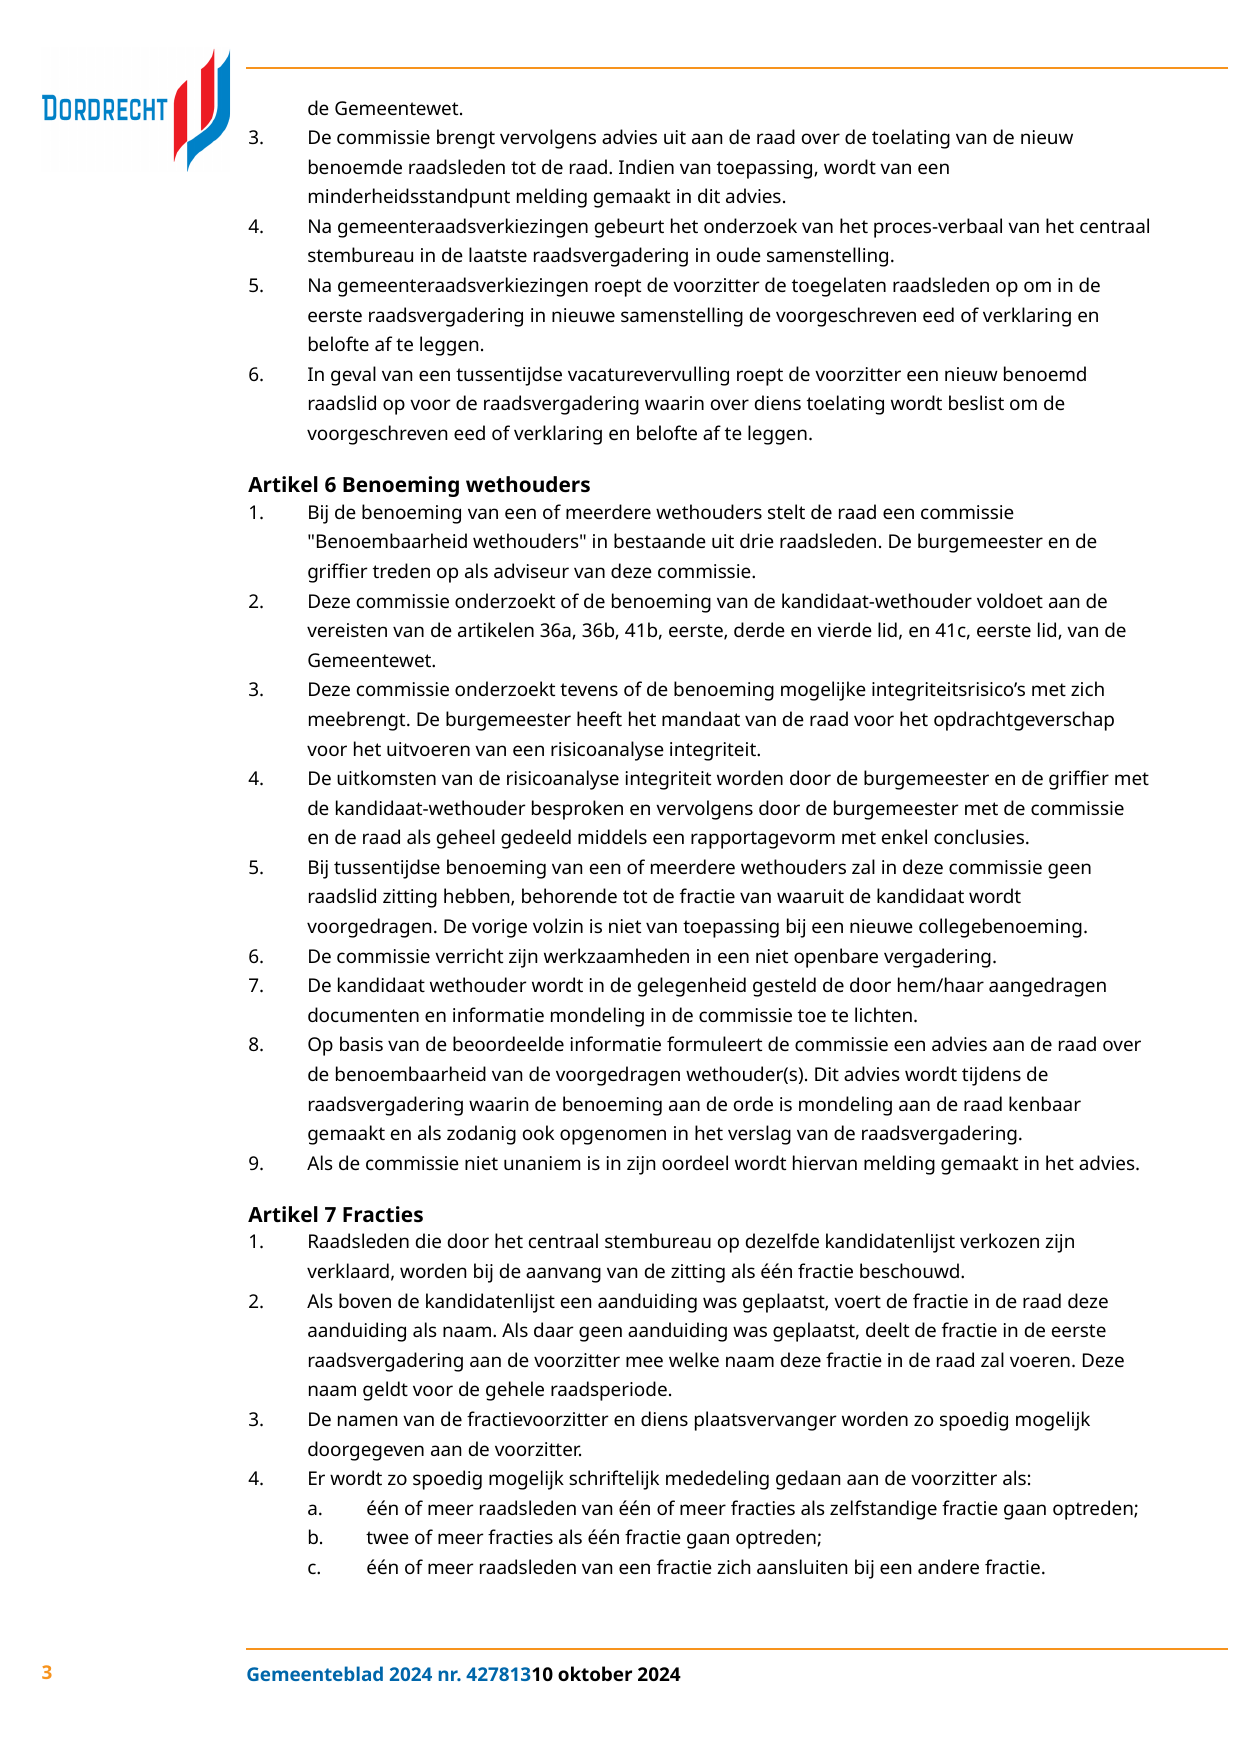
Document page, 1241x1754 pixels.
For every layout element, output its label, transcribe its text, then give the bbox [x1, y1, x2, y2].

list Als boven de kandidatenlijst een aanduiding was geplaatst, voert de fractie in de raad deze aanduiding als naam. Als daar geen aanduiding was geplaatst, deelt de fractie in de eerste raadsvergadering aan de voorzitter mee welke naam deze fractie in de raad zal voeren. Deze naam geldt voor de gehele raadsperiode. [248, 1288, 1152, 1402]
text Artikel 7 Fracties [248, 1200, 1152, 1229]
picture [41, 47, 231, 172]
list Na gemeenteraadsverkiezingen gebeurt het onderzoek van het proces-verbaal van het centraal stembureau in de laatste raadsvergadering in oude samenstelling. [248, 213, 1152, 268]
list Bij de benoeming van een of meerdere wethouders stelt de raad een commissie "Benoembaarheid wethouders" in bestaande uit drie raadsleden. De burgemeester en de griffier treden op als adviseur van deze commissie. [248, 499, 1152, 584]
list De commissie verricht zijn werkzaamheden in een niet openbare vergadering. [248, 943, 1152, 968]
list Er wordt zo spoedig mogelijk schriftelijk mededeling gedaan aan de voorzitter als: [248, 1465, 1152, 1491]
list De commissie brengt vervolgens advies uit aan de raad over de toelating van de nieuw benoemde raadsleden tot de raad. Indien van toepassing, wordt van een minderheidsstandpunt melding gemaakt in dit advies. [248, 124, 1152, 209]
text Artikel 6 Benoeming wethouders [248, 471, 1152, 499]
list Deze commissie onderzoekt of de benoeming van de kandidaat-wethouder voldoet aan de vereisten van de artikelen 36a, 36b, 41b, eerste, derde en vierde lid, en 41c, eerste lid, van de Gemeentewet. [248, 588, 1152, 673]
list De namen van de fractievoorzitter en diens plaatsvervanger worden zo spoedig mogelijk doorgegeven aan de voorzitter. [248, 1406, 1152, 1462]
list Deze commissie onderzoekt tevens of de benoeming mogelijke integriteitsrisico’s met zich meebrengt. De burgemeester heeft het mandaat van de raad voor het opdrachtgeverschap voor het uitvoeren van een risicoanalyse integriteit. [248, 677, 1152, 761]
list Bij tussentijdse benoeming van een of meerdere wethouders zal in deze commissie geen raadslid zitting hebben, behorende tot de fractie van waaruit de kandidaat wordt voorgedragen. De vorige volzin is niet van toepassing bij een nieuwe collegebenoeming. [248, 854, 1152, 939]
list Raadsleden die door het centraal stembureau op dezelfde kandidatenlijst verkozen zijn verklaard, worden bij de aanvang van de zitting als één fractie beschouwd. [248, 1229, 1152, 1284]
list Op basis van de beoordeelde informatie formuleert de commissie een advies aan de raad over de benoembaarheid van de voorgedragen wethouder(s). Dit advies wordt tijdens de raadsvergadering waarin de benoeming aan de orde is mondeling aan de raad kenbaar gemaakt en als zodanig ook opgenomen in het verslag van de raadsvergadering. [248, 1032, 1152, 1146]
list twee of meer fracties als één fractie gaan optreden; [307, 1524, 1152, 1550]
list de Gemeentewet. [248, 95, 1152, 121]
list Als de commissie niet unaniem is in zijn oordeel wordt hiervan melding gemaakt in het advies. [248, 1150, 1152, 1176]
list De uitkomsten van de risicoanalyse integriteit worden door de burgemeester en de griffier met de kandidaat-wethouder besproken en vervolgens door de burgemeester met de commissie en de raad als geheel gedeeld middels een rapportagevorm met enkel conclusies. [248, 765, 1152, 850]
list Na gemeenteraadsverkiezingen roept de voorzitter de toegelaten raadsleden op om in de eerste raadsvergadering in nieuwe samenstelling de voorgeschreven eed of verklaring en belofte af te leggen. [248, 272, 1152, 357]
list De kandidaat wethouder wordt in de gelegenheid gesteld de door hem/haar aangedragen documenten en informatie mondeling in de commissie toe te lichten. [248, 972, 1152, 1028]
list één of meer raadsleden van een fractie zich aansluiten bij een andere fractie. [307, 1554, 1152, 1580]
list één of meer raadsleden van één of meer fracties als zelfstandige fractie gaan optreden; [307, 1495, 1152, 1521]
list In geval van een tussentijdse vacaturevervulling roept de voorzitter een nieuw benoemd raadslid op voor de raadsvergadering waarin over diens toelating wordt beslist om de voorgeschreven eed of verklaring en belofte af te leggen. [248, 361, 1152, 446]
